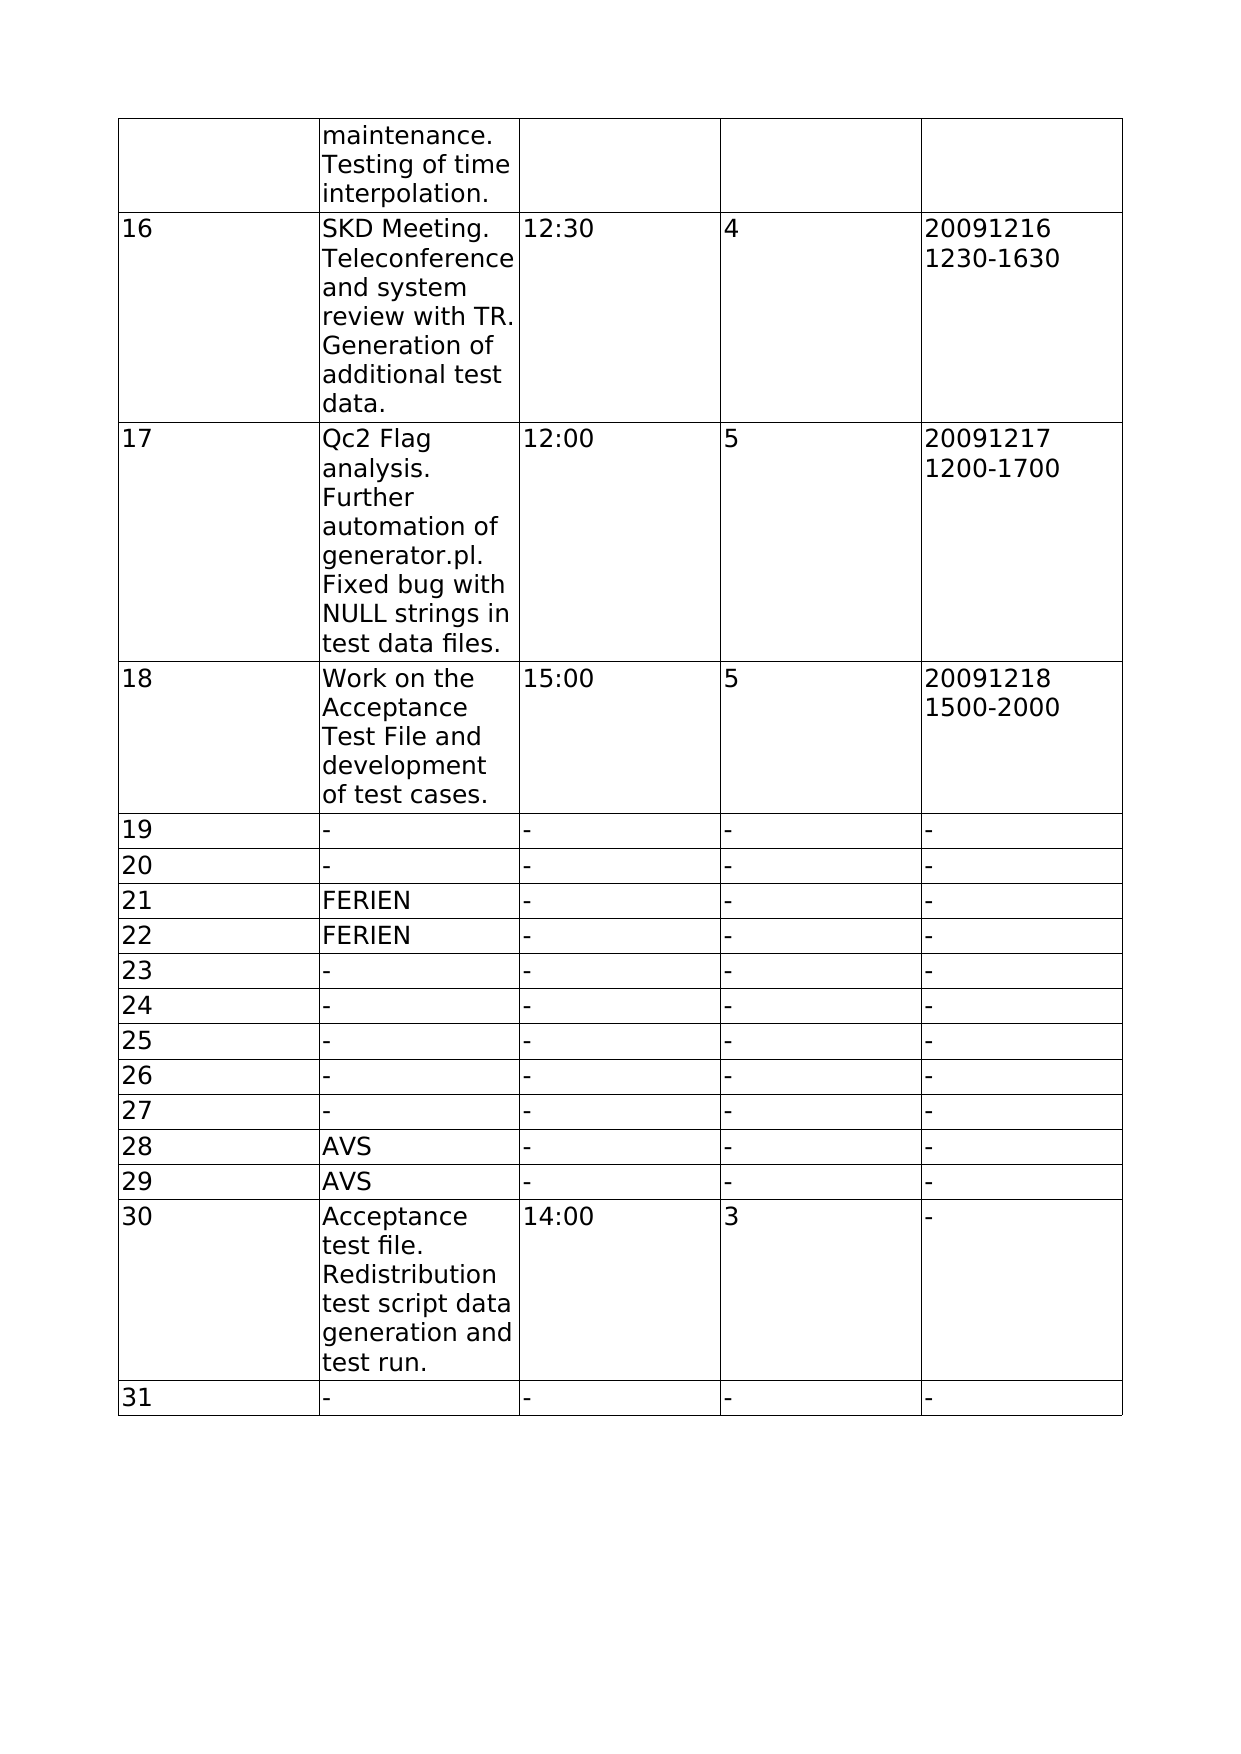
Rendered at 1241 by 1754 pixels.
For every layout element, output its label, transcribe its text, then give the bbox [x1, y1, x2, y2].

table_cell 20 [119, 849, 319, 883]
table_cell 5 [721, 423, 921, 661]
table_cell 12:30 [520, 213, 720, 422]
table_cell 21 [119, 884, 319, 918]
table_cell - [520, 1165, 720, 1199]
table_cell - [721, 1165, 921, 1199]
table_cell Acceptance test file. Redistribution test script data generation and test run. [320, 1200, 519, 1380]
table_cell - [721, 814, 921, 848]
table_cell - [922, 1060, 1122, 1093]
table_cell - [320, 849, 519, 883]
table_cell - [520, 814, 720, 848]
table_cell [922, 119, 1122, 212]
table_cell - [520, 1381, 720, 1415]
table_cell - [520, 989, 720, 1023]
table_cell AVS [320, 1165, 519, 1199]
table_cell 24 [119, 989, 319, 1023]
table_cell - [922, 1130, 1122, 1164]
table_cell - [520, 849, 720, 883]
table_cell 3 [721, 1200, 921, 1380]
table_cell - [721, 1130, 921, 1164]
table_cell - [520, 1095, 720, 1129]
table_cell FERIEN [320, 919, 519, 953]
table_cell - [922, 989, 1122, 1023]
table_cell 16 [119, 213, 319, 422]
table_cell 4 [721, 213, 921, 422]
table_cell - [922, 1381, 1122, 1415]
table_cell - [922, 814, 1122, 848]
table_cell - [721, 1060, 921, 1093]
table_cell - [922, 1200, 1122, 1380]
table_cell 12:00 [520, 423, 720, 661]
table_cell [520, 119, 720, 212]
table_cell - [320, 1381, 519, 1415]
table_cell - [922, 884, 1122, 918]
table_cell - [721, 849, 921, 883]
table_cell - [520, 884, 720, 918]
table_cell - [922, 1024, 1122, 1058]
table_cell [119, 119, 319, 212]
table_cell - [520, 919, 720, 953]
table_cell - [721, 919, 921, 953]
table_cell - [320, 1095, 519, 1129]
table_cell 19 [119, 814, 319, 848]
table_cell - [721, 989, 921, 1023]
table_cell - [320, 954, 519, 988]
table_cell 15:00 [520, 662, 720, 813]
table_cell 17 [119, 423, 319, 661]
table_cell - [721, 1381, 921, 1415]
table_cell 18 [119, 662, 319, 813]
table_cell - [320, 1024, 519, 1058]
table_cell 14:00 [520, 1200, 720, 1380]
table_cell 29 [119, 1165, 319, 1199]
table_cell 30 [119, 1200, 319, 1380]
table_cell SKD Meeting. Teleconference and system review with TR. Generation of additional test data. [320, 213, 519, 422]
table_cell [721, 119, 921, 212]
table_cell - [520, 1024, 720, 1058]
table_cell - [320, 814, 519, 848]
table_cell - [922, 954, 1122, 988]
table_cell FERIEN [320, 884, 519, 918]
table_cell 28 [119, 1130, 319, 1164]
table_cell - [922, 849, 1122, 883]
table_cell Work on the Acceptance Test File and development of test cases. [320, 662, 519, 813]
table_cell 22 [119, 919, 319, 953]
table_cell 20091218 1500-2000 [922, 662, 1122, 813]
table_cell maintenance. Testing of time interpolation. [320, 119, 519, 212]
table_cell - [922, 1095, 1122, 1129]
table_cell - [520, 1060, 720, 1093]
table_cell 27 [119, 1095, 319, 1129]
table_cell 5 [721, 662, 921, 813]
table_cell Qc2 Flag analysis. Further automation of generator.pl. Fixed bug with NULL strings in test data files. [320, 423, 519, 661]
table_cell - [320, 1060, 519, 1093]
table_cell - [721, 1095, 921, 1129]
table_cell - [721, 1024, 921, 1058]
table_cell AVS [320, 1130, 519, 1164]
table_cell 25 [119, 1024, 319, 1058]
table_cell - [721, 954, 921, 988]
table_cell - [721, 884, 921, 918]
table_cell - [320, 989, 519, 1023]
table_cell 31 [119, 1381, 319, 1415]
table_cell - [520, 954, 720, 988]
table_cell - [520, 1130, 720, 1164]
table_cell 23 [119, 954, 319, 988]
table_cell - [922, 919, 1122, 953]
table_cell 20091217 1200-1700 [922, 423, 1122, 661]
table_cell - [922, 1165, 1122, 1199]
table_cell 20091216 1230-1630 [922, 213, 1122, 422]
table_cell 26 [119, 1060, 319, 1093]
